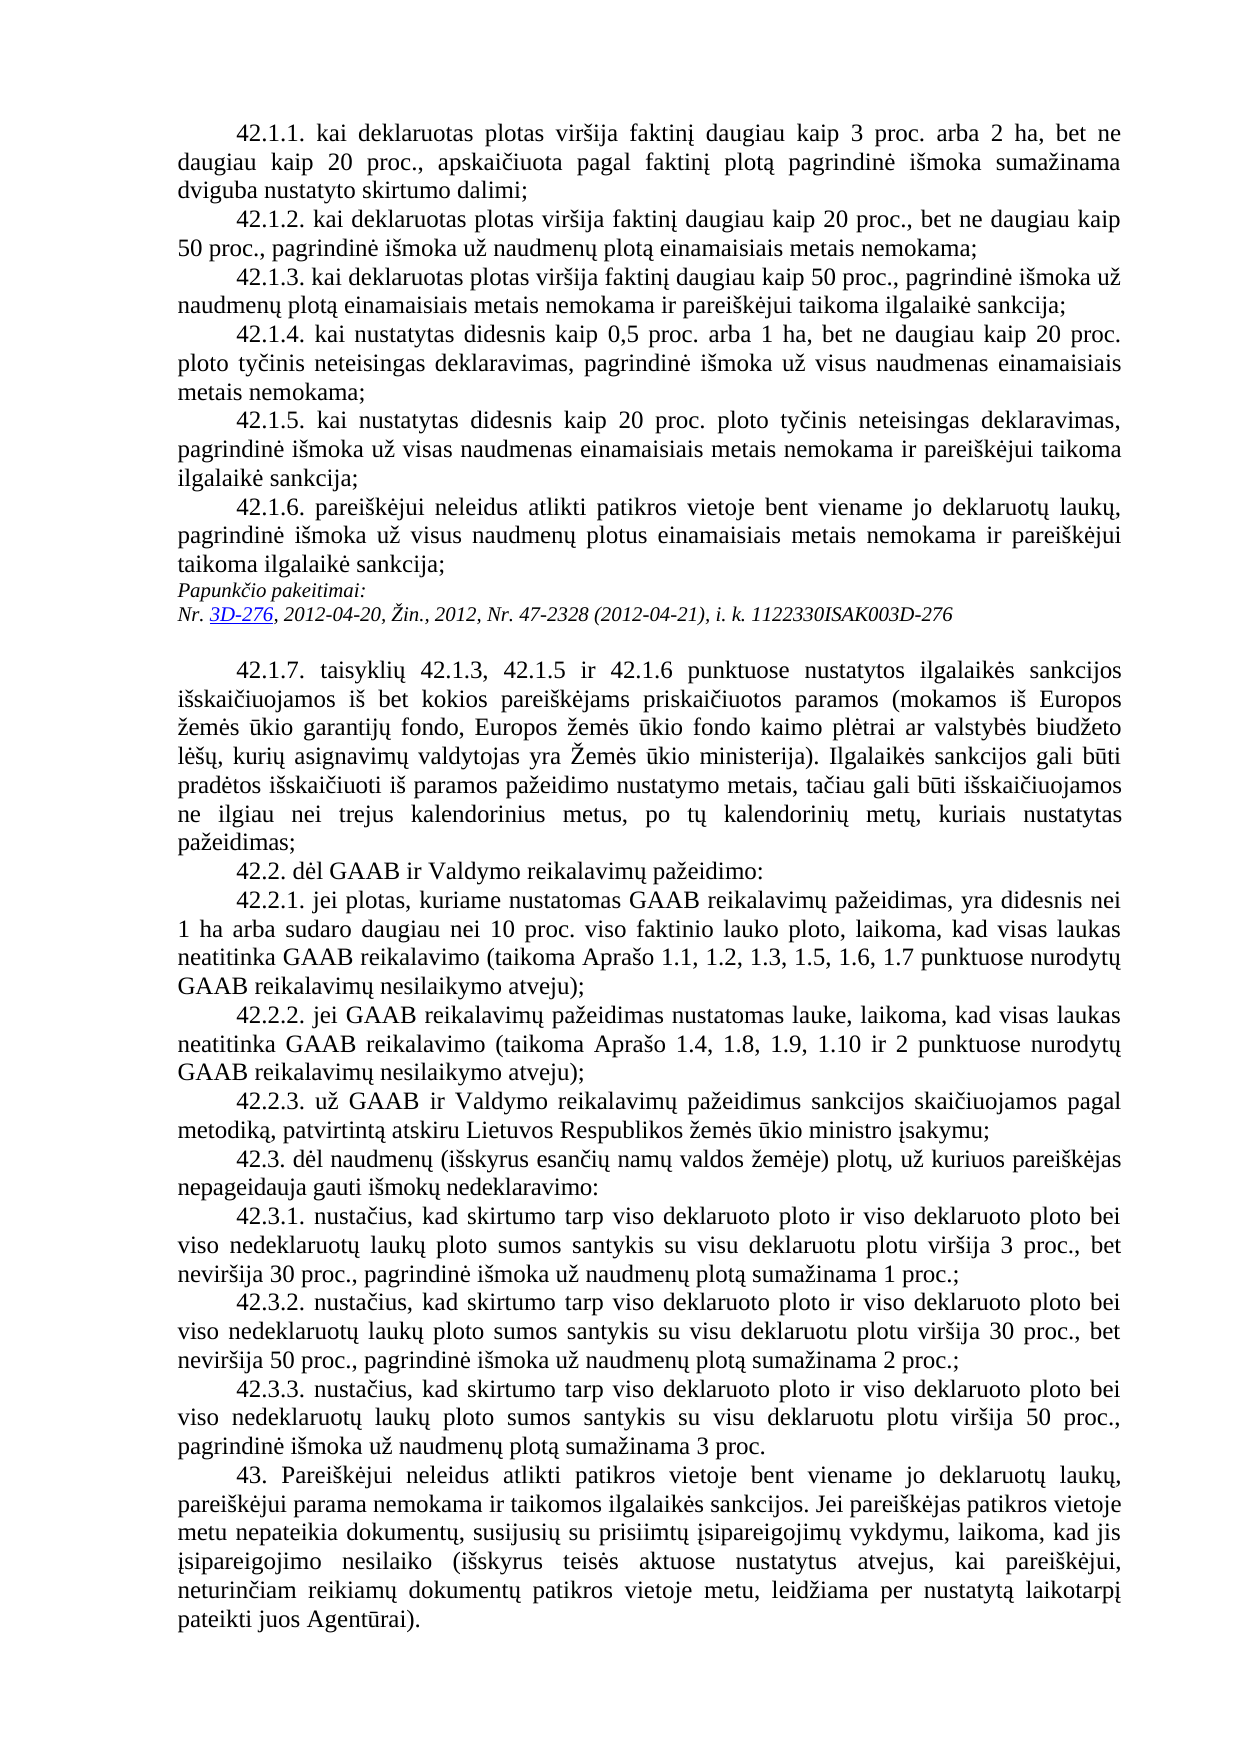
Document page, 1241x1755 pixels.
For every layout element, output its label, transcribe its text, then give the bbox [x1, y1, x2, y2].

text Papunkčio pakeitimai: [177, 578, 1122, 602]
text 43. Pareiškėjui neleidus atlikti patikros vietoje bent viename jo deklaruotų laukų, pareiškėjui parama nemokama ir taikomos ilgalaikės sankcijos. Jei pareiškėjas patikros vietoje metu nepateikia dokumentų, susijusių su prisiimtų įsipareigojimų vykdymu, laikoma, kad jis įsipareigojimo nesilaiko (išskyrus teisės aktuose nustatytus atvejus, kai pareiškėjui, neturinčiam reikiamų dokumentų patikros vietoje metu, leidžiama per nustatytą laikotarpį pateikti juos Agentūrai). [177, 1460, 1122, 1632]
text 42.3.3. nustačius, kad skirtumo tarp viso deklaruoto ploto ir viso deklaruoto ploto bei viso nedeklaruotų laukų ploto sumos santykis su visu deklaruotu plotu viršija 50 proc., pagrindinė išmoka už naudmenų plotą sumažinama 3 proc. [177, 1374, 1122, 1460]
text 42.1.2. kai deklaruotas plotas viršija faktinį daugiau kaip 20 proc., bet ne daugiau kaip 50 proc., pagrindinė išmoka už naudmenų plotą einamaisiais metais nemokama; [177, 204, 1122, 262]
text 42.1.1. kai deklaruotas plotas viršija faktinį daugiau kaip 3 proc. arba 2 ha, bet ne daugiau kaip 20 proc., apskaičiuota pagal faktinį plotą pagrindinė išmoka sumažinama dviguba nustatyto skirtumo dalimi; [177, 118, 1122, 204]
text 42.1.5. kai nustatytas didesnis kaip 20 proc. ploto tyčinis neteisingas deklaravimas, pagrindinė išmoka už visas naudmenas einamaisiais metais nemokama ir pareiškėjui taikoma ilgalaikė sankcija; [177, 406, 1122, 492]
text 42.2.1. jei plotas, kuriame nustatomas GAAB reikalavimų pažeidimas, yra didesnis nei 1 ha arba sudaro daugiau nei 10 proc. viso faktinio lauko ploto, laikoma, kad visas laukas neatitinka GAAB reikalavimo (taikoma Aprašo 1.1, 1.2, 1.3, 1.5, 1.6, 1.7 punktuose nurodytų GAAB reikalavimų nesilaikymo atveju); [177, 885, 1122, 1000]
text 42.1.6. pareiškėjui neleidus atlikti patikros vietoje bent viename jo deklaruotų laukų, pagrindinė išmoka už visus naudmenų plotus einamaisiais metais nemokama ir pareiškėjui taikoma ilgalaikė sankcija; [177, 492, 1122, 578]
text 42.3. dėl naudmenų (išskyrus esančių namų valdos žemėje) plotų, už kuriuos pareiškėjas nepageidauja gauti išmokų nedeklaravimo: [177, 1144, 1122, 1201]
text 42.3.2. nustačius, kad skirtumo tarp viso deklaruoto ploto ir viso deklaruoto ploto bei viso nedeklaruotų laukų ploto sumos santykis su visu deklaruotu plotu viršija 30 proc., bet neviršija 50 proc., pagrindinė išmoka už naudmenų plotą sumažinama 2 proc.; [177, 1287, 1122, 1374]
text 42.2. dėl GAAB ir Valdymo reikalavimų pažeidimo: [177, 856, 1122, 885]
text 42.2.3. už GAAB ir Valdymo reikalavimų pažeidimus sankcijos skaičiuojamos pagal metodiką, patvirtintą atskiru Lietuvos Respublikos žemės ūkio ministro įsakymu; [177, 1086, 1122, 1144]
text 42.3.1. nustačius, kad skirtumo tarp viso deklaruoto ploto ir viso deklaruoto ploto bei viso nedeklaruotų laukų ploto sumos santykis su visu deklaruotu plotu viršija 3 proc., bet neviršija 30 proc., pagrindinė išmoka už naudmenų plotą sumažinama 1 proc.; [177, 1201, 1122, 1287]
text Nr. 3D-276, 2012-04-20, Žin., 2012, Nr. 47-2328 (2012-04-21), i. k. 1122330ISAK003D-276 [177, 602, 1122, 626]
text 42.1.7. taisyklių 42.1.3, 42.1.5 ir 42.1.6 punktuose nustatytos ilgalaikės sankcijos išskaičiuojamos iš bet kokios pareiškėjams priskaičiuotos paramos (mokamos iš Europos žemės ūkio garantijų fondo, Europos žemės ūkio fondo kaimo plėtrai ar valstybės biudžeto lėšų, kurių asignavimų valdytojas yra Žemės ūkio ministerija). Ilgalaikės sankcijos gali būti pradėtos išskaičiuoti iš paramos pažeidimo nustatymo metais, tačiau gali būti išskaičiuojamos ne ilgiau nei trejus kalendorinius metus, po tų kalendorinių metų, kuriais nustatytas pažeidimas; [177, 655, 1122, 856]
text 42.1.3. kai deklaruotas plotas viršija faktinį daugiau kaip 50 proc., pagrindinė išmoka už naudmenų plotą einamaisiais metais nemokama ir pareiškėjui taikoma ilgalaikė sankcija; [177, 262, 1122, 319]
text 42.1.4. kai nustatytas didesnis kaip 0,5 proc. arba 1 ha, bet ne daugiau kaip 20 proc. ploto tyčinis neteisingas deklaravimas, pagrindinė išmoka už visus naudmenas einamaisiais metais nemokama; [177, 319, 1122, 406]
text 42.2.2. jei GAAB reikalavimų pažeidimas nustatomas lauke, laikoma, kad visas laukas neatitinka GAAB reikalavimo (taikoma Aprašo 1.4, 1.8, 1.9, 1.10 ir 2 punktuose nurodytų GAAB reikalavimų nesilaikymo atveju); [177, 1000, 1122, 1086]
